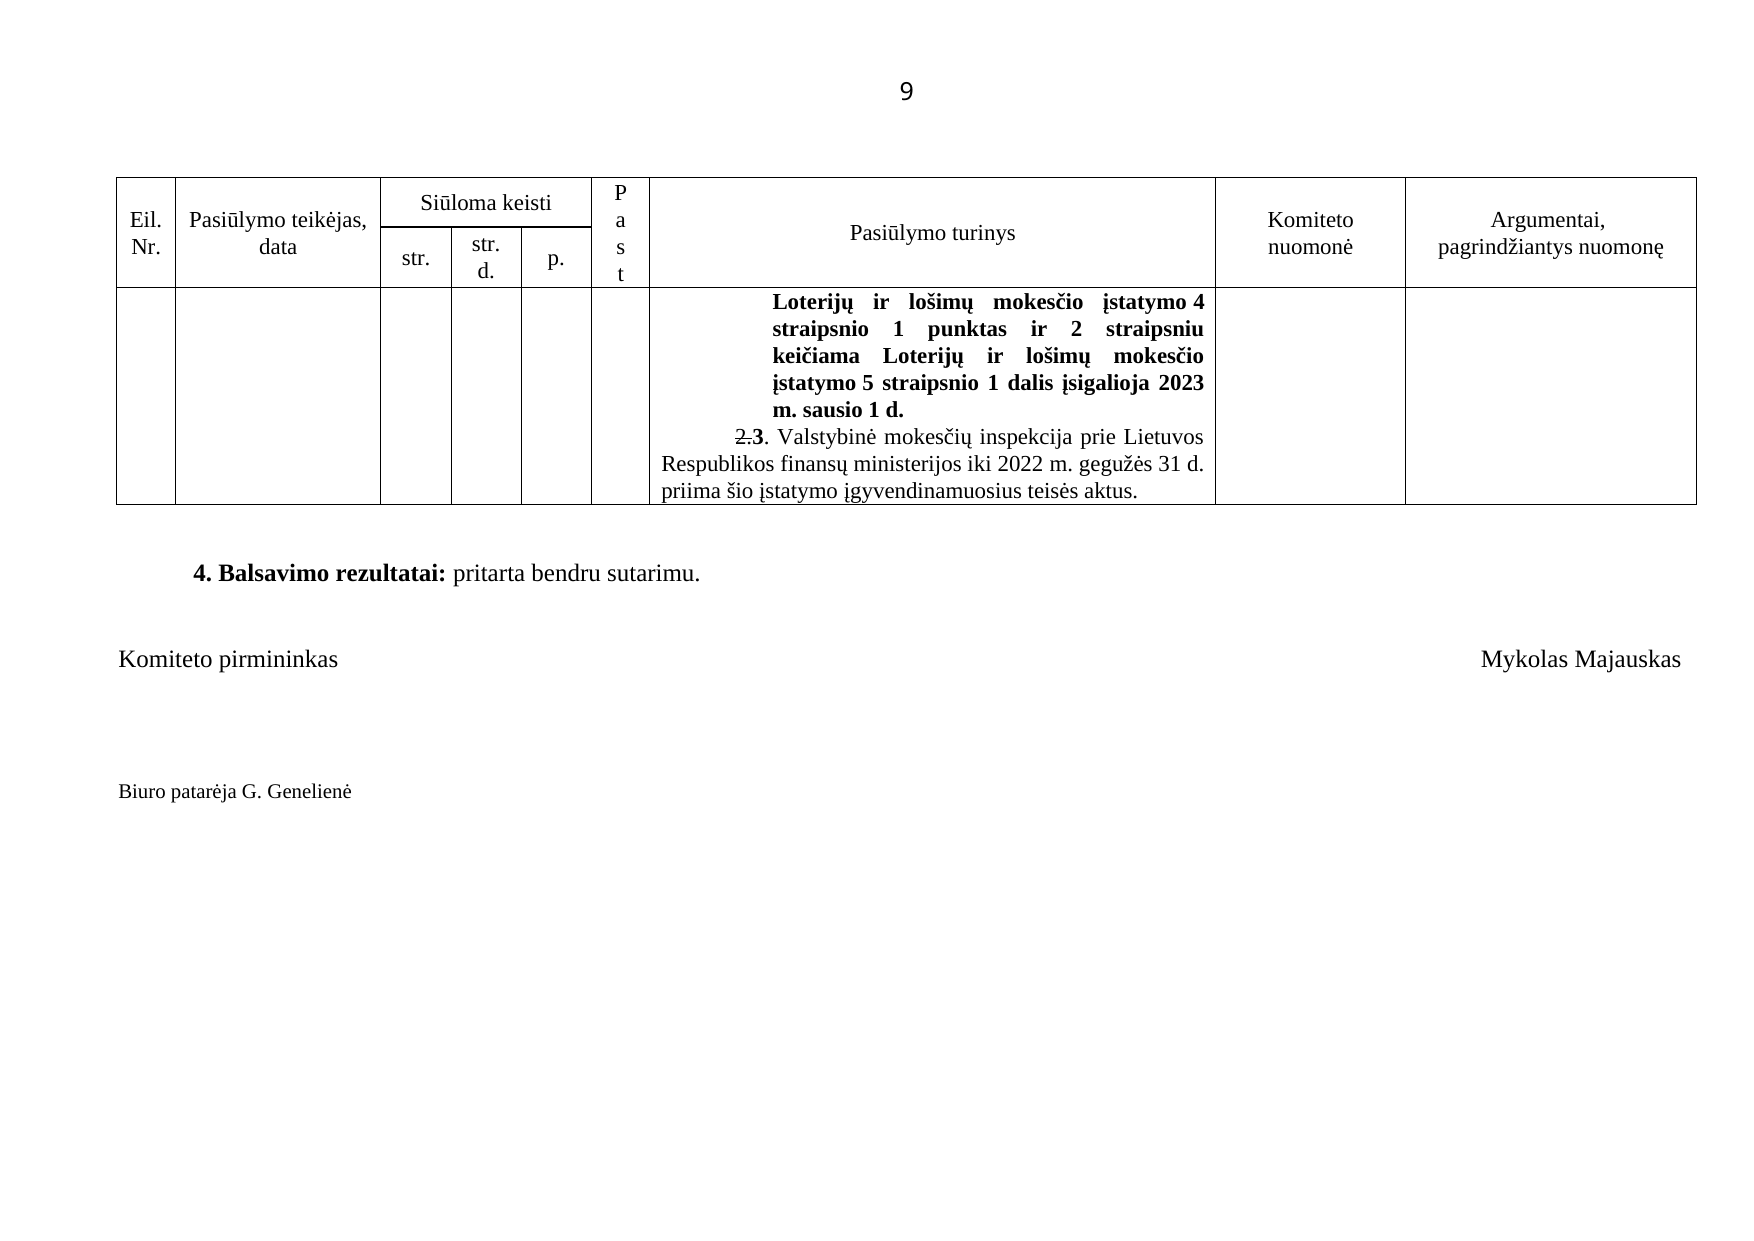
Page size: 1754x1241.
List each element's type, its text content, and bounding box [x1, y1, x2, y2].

table_header Siūloma keisti [381, 178, 591, 226]
text 4. Balsavimo rezultatai: pritarta bendru sutarimu. [118, 558, 1695, 587]
text Biuro patarėja G. Genelienė [118, 779, 1695, 803]
table_header Pasiūlymo turinys [650, 178, 1215, 287]
table_header Komiteto nuomonė [1216, 178, 1405, 287]
text Komiteto pirmininkas Mykolas Majauskas [118, 644, 1695, 673]
table_cell p. [522, 228, 591, 287]
table_header Argumentai, pagrindžiantys nuomonę [1406, 178, 1696, 287]
table_cell [117, 288, 175, 504]
table_cell [592, 288, 649, 504]
table_cell Loterijų ir lošimų mokesčio įstatymo 4 straipsnio 1 punktas ir 2 straipsniu keičiama Loterijų ir lošimų mokesčio įstatymo 5 straipsnio 1 dalis įsigalioja 2023 m. sausio 1 d. 2.3. Valstybinė mokesčių inspekcija prie Lietuvos Respublikos finansų ministerijos iki 2022 m. gegužės 31 d. priima šio įstatymo įgyvendinamuosius teisės aktus. [650, 288, 1215, 504]
table_cell str. d. [452, 228, 521, 287]
table_cell [522, 288, 591, 504]
table_cell str. [381, 228, 451, 287]
table_cell [1216, 288, 1405, 504]
table_cell [452, 288, 521, 504]
table_header Pasiūlymo teikėjas, data [176, 178, 380, 287]
table_cell [1406, 288, 1696, 504]
table_header Eil. Nr. [117, 178, 175, 287]
table_header Pastabos [592, 178, 649, 287]
table_cell [381, 288, 451, 504]
table_cell [176, 288, 380, 504]
